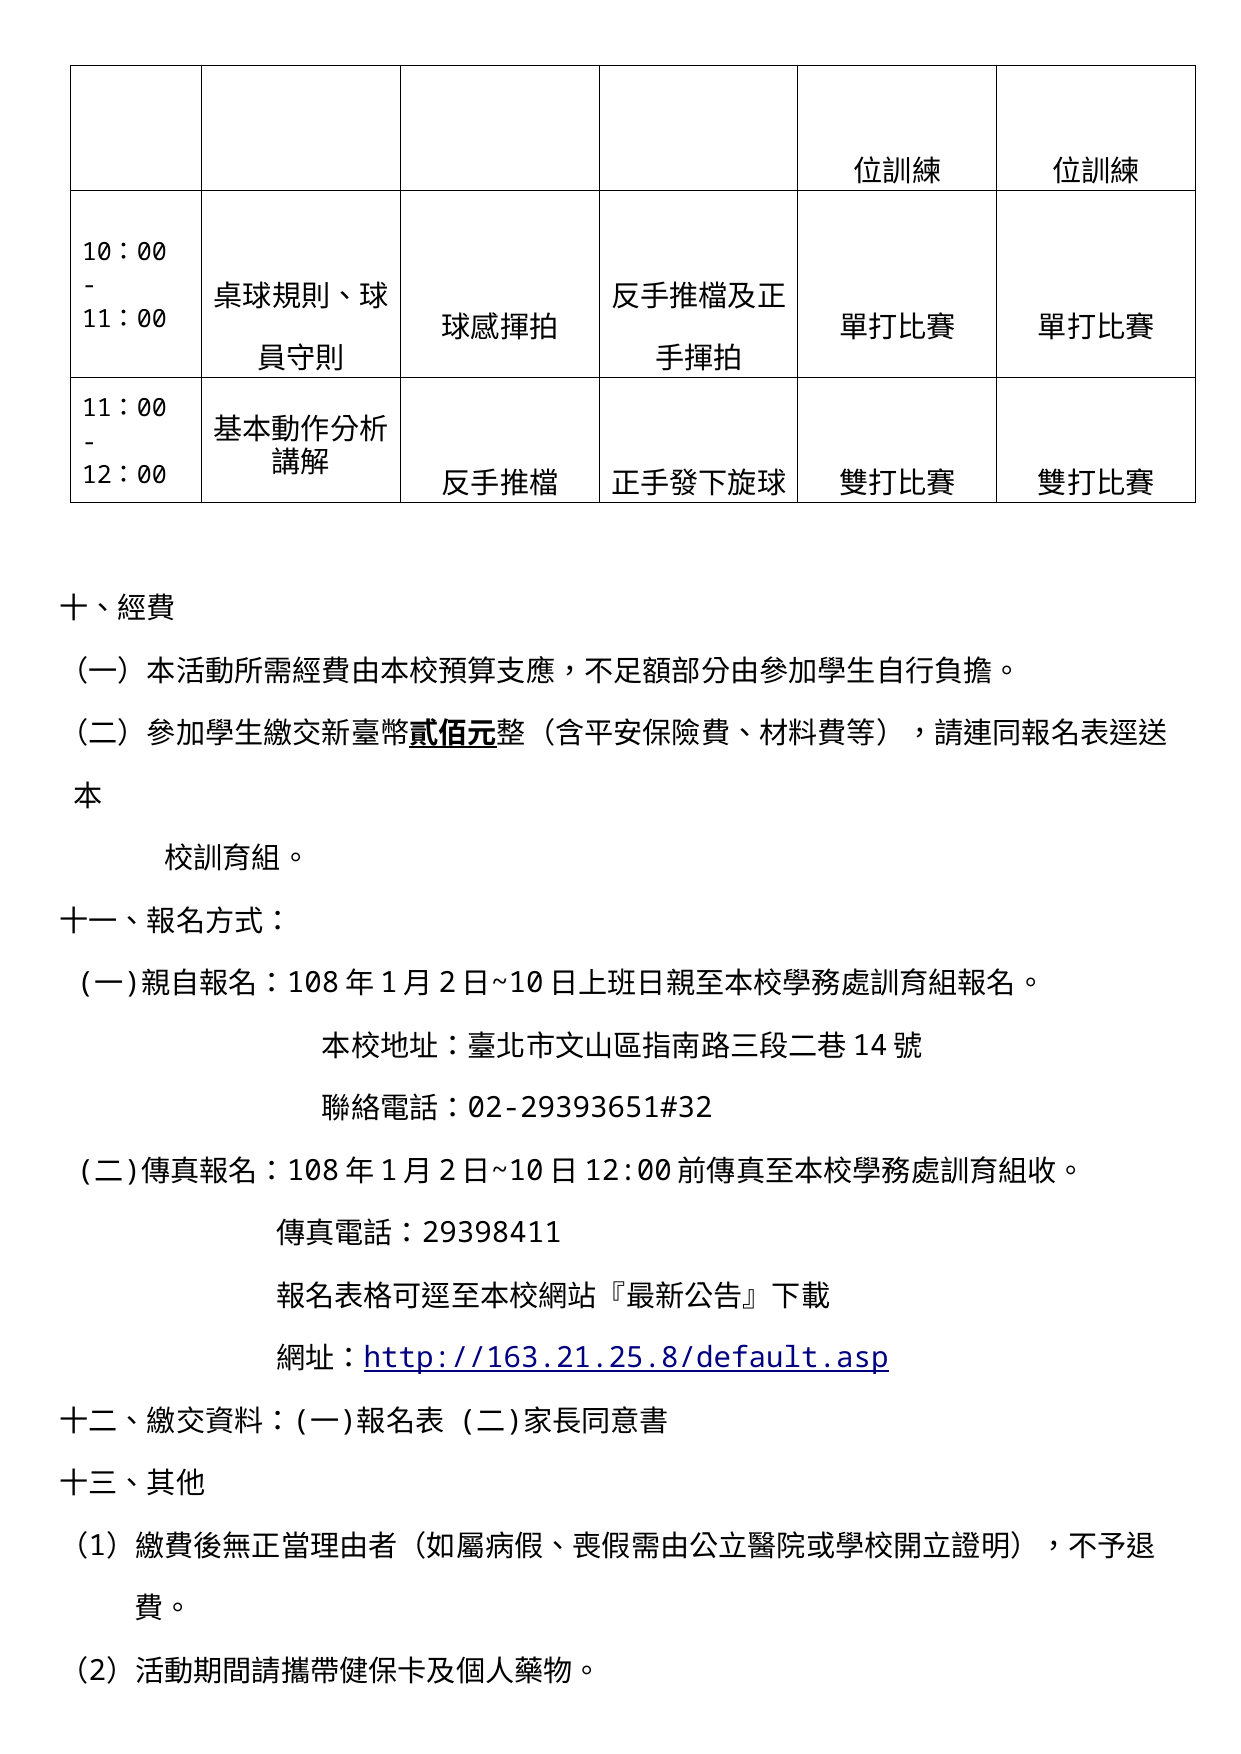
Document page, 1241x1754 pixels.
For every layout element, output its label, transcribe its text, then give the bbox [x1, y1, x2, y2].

text 校訓育組。 [59, 814, 1181, 877]
text (二)傳真報名：108年1月2日~10日12:00前傳真至本校學務處訓育組收。 [59, 1127, 1181, 1189]
table_cell 11：00 - 12：00 [71, 378, 201, 502]
table_cell [600, 66, 797, 189]
table_cell [71, 66, 201, 189]
text 網址：http://163.21.25.8/default.asp [72, 1314, 1181, 1377]
list 繳費後無正當理由者（如屬病假、喪假需由公立醫院或學校開立證明），不予退費。 [59, 1502, 1181, 1627]
table_cell 桌球規則、球員守則 [202, 191, 400, 377]
table_cell 球感揮拍 [401, 191, 599, 377]
table_cell 正手發下旋球 [600, 378, 797, 502]
text 十一、報名方式： [59, 877, 1181, 939]
text 本校地址：臺北市文山區指南路三段二巷14號 [59, 1002, 1181, 1064]
table_cell 單打比賽 [798, 191, 996, 377]
table_cell 雙打比賽 [997, 378, 1195, 502]
table_cell 位訓練 [997, 66, 1195, 189]
table_cell 基本動作分析講解 [202, 378, 400, 502]
text 十、經費 [59, 564, 1181, 627]
table_cell 反手推檔 [401, 378, 599, 502]
text (一)親自報名：108年1月2日~10日上班日親至本校學務處訓育組報名。 [59, 939, 1181, 1002]
table_cell 雙打比賽 [798, 378, 996, 502]
text 傳真電話：29398411 [72, 1189, 1181, 1252]
list 活動期間請攜帶健保卡及個人藥物。 [59, 1627, 1181, 1689]
table_cell 10：00 - 11：00 [71, 191, 201, 377]
table_cell 位訓練 [798, 66, 996, 189]
table_cell 單打比賽 [997, 191, 1195, 377]
text 十二、繳交資料：(一)報名表 (二)家長同意書 [59, 1377, 1181, 1439]
text （一）本活動所需經費由本校預算支應，不足額部分由參加學生自行負擔。 [59, 627, 1181, 689]
table_cell 反手推檔及正手揮拍 [600, 191, 797, 377]
text （二）參加學生繳交新臺幣貳佰元整（含平安保險費、材料費等），請連同報名表逕送本 [59, 689, 1181, 814]
text 報名表格可逕至本校網站『最新公告』下載 [72, 1252, 1181, 1314]
text 十三、其他 [59, 1439, 1181, 1502]
text 聯絡電話：02-29393651#32 [59, 1064, 1181, 1127]
table_cell [401, 66, 599, 189]
table_cell [202, 66, 400, 189]
